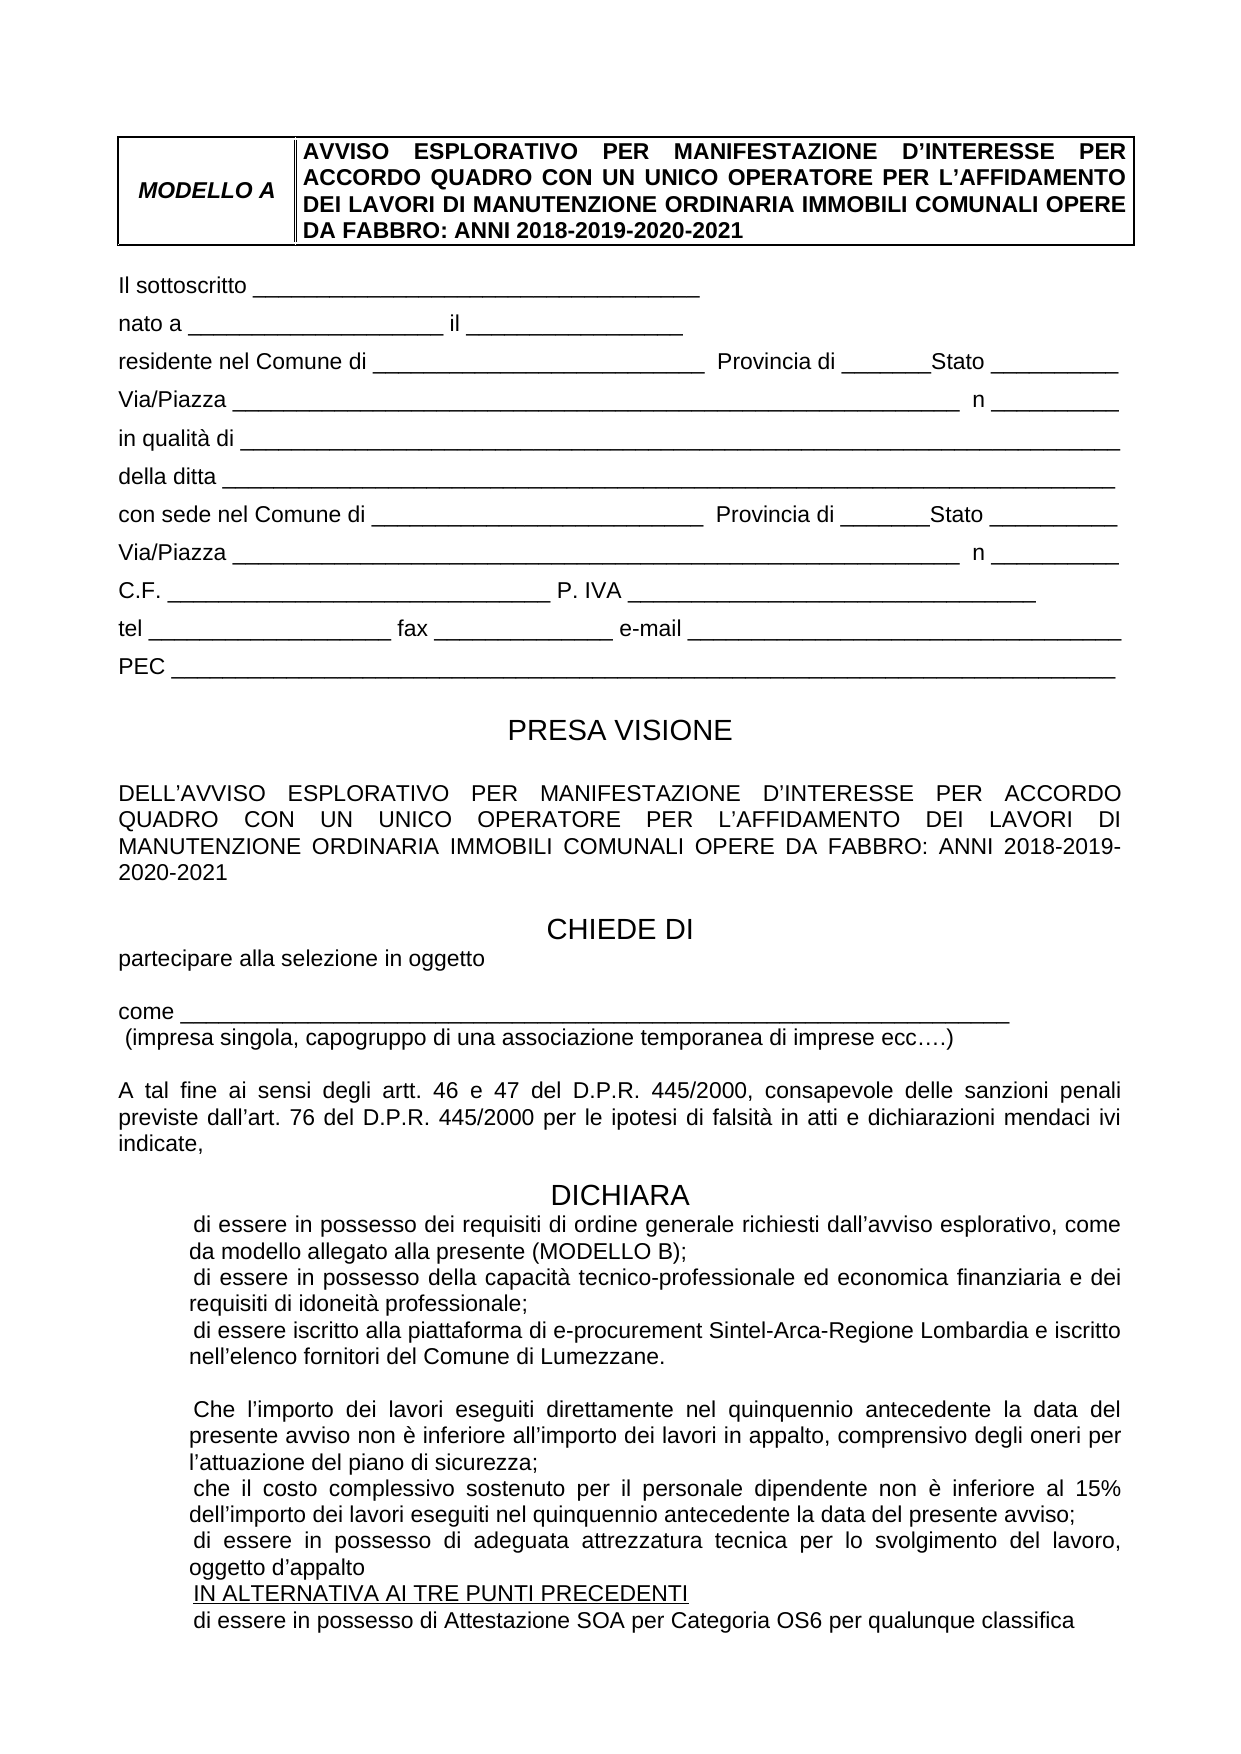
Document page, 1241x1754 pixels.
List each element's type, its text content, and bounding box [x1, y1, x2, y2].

list che il costo complessivo sostenuto per il personale dipendente non è inferiore al 15% dell’importo dei lavori eseguiti nel quinquennio antecedente la data del presente avviso; [118, 1475, 1122, 1527]
text Il sottoscritto ___________________________________ [118, 272, 1122, 298]
subtitle PRESA VISIONE [118, 713, 1122, 746]
text tel ___________________ fax ______________ e-mail __________________________________ [118, 615, 1122, 641]
text PEC __________________________________________________________________________ [118, 653, 1122, 679]
subtitle DELL’AVVISO ESPLORATIVO PER MANIFESTAZIONE D’INTERESSE PER ACCORDO QUADRO CON UN UNICO OPERATORE PER L’AFFIDAMENTO DEI LAVORI DI MANUTENZIONE ORDINARIA IMMOBILI COMUNALI OPERE DA FABBRO: ANNI 2018-2019-2020-2021 [118, 780, 1122, 885]
list di essere in possesso dei requisiti di ordine generale richiesti dall’avviso esplorativo, come da modello allegato alla presente (MODELLO B); [118, 1211, 1122, 1264]
text come _________________________________________________________________ [118, 998, 1122, 1024]
list Che l’importo dei lavori eseguiti direttamente nel quinquennio antecedente la data del presente avviso non è inferiore all’importo dei lavori in appalto, comprensivo degli oneri per l’attuazione del piano di sicurezza; [118, 1396, 1122, 1475]
text DICHIARA [118, 1178, 1122, 1211]
list di essere in possesso della capacità tecnico-professionale ed economica finanziaria e dei requisiti di idoneità professionale; [118, 1264, 1122, 1317]
text IN ALTERNATIVA AI TRE PUNTI PRECEDENTI [193, 1580, 1122, 1607]
text nato a ____________________ il _________________ [118, 310, 1122, 336]
text Via/Piazza _________________________________________________________ n __________ [118, 386, 1122, 413]
text residente nel Comune di __________________________ Provincia di _______Stato __________ [118, 348, 1122, 374]
text con sede nel Comune di __________________________ Provincia di _______Stato __________ [118, 501, 1122, 527]
text partecipare alla selezione in oggetto [118, 945, 1122, 972]
list di essere in possesso di Attestazione SOA per Categoria OS6 per qualunque classifica [118, 1607, 1122, 1633]
table_header MODELLO A [119, 138, 295, 243]
text (impresa singola, capogruppo di una associazione temporanea di imprese ecc….) [118, 1024, 1122, 1051]
text della ditta ______________________________________________________________________ [118, 463, 1122, 489]
list di essere in possesso di adeguata attrezzatura tecnica per lo svolgimento del lavoro, oggetto d’appalto [118, 1527, 1122, 1580]
table_header AVVISO ESPLORATIVO PER MANIFESTAZIONE D’INTERESSE PER ACCORDO QUADRO CON UN UNICO OPERATORE PER L’AFFIDAMENTO DEI LAVORI DI MANUTENZIONE ORDINARIA IMMOBILI COMUNALI OPERE DA FABBRO: ANNI 2018-2019-2020-2021 [295, 138, 1133, 243]
text C.F. ______________________________ P. IVA ________________________________ [118, 577, 1122, 603]
text A tal fine ai sensi degli artt. 46 e 47 del D.P.R. 445/2000, consapevole delle sanzioni penali previste dall’art. 76 del D.P.R. 445/2000 per le ipotesi di falsità in atti e dichiarazioni mendaci ivi indicate, [118, 1077, 1122, 1156]
text CHIEDE DI [118, 912, 1122, 945]
text Via/Piazza _________________________________________________________ n __________ [118, 539, 1122, 565]
text in qualità di _____________________________________________________________________ [118, 424, 1122, 451]
list di essere iscritto alla piattaforma di e-procurement Sintel-Arca-Regione Lombardia e iscritto nell’elenco fornitori del Comune di Lumezzane. [118, 1317, 1122, 1369]
